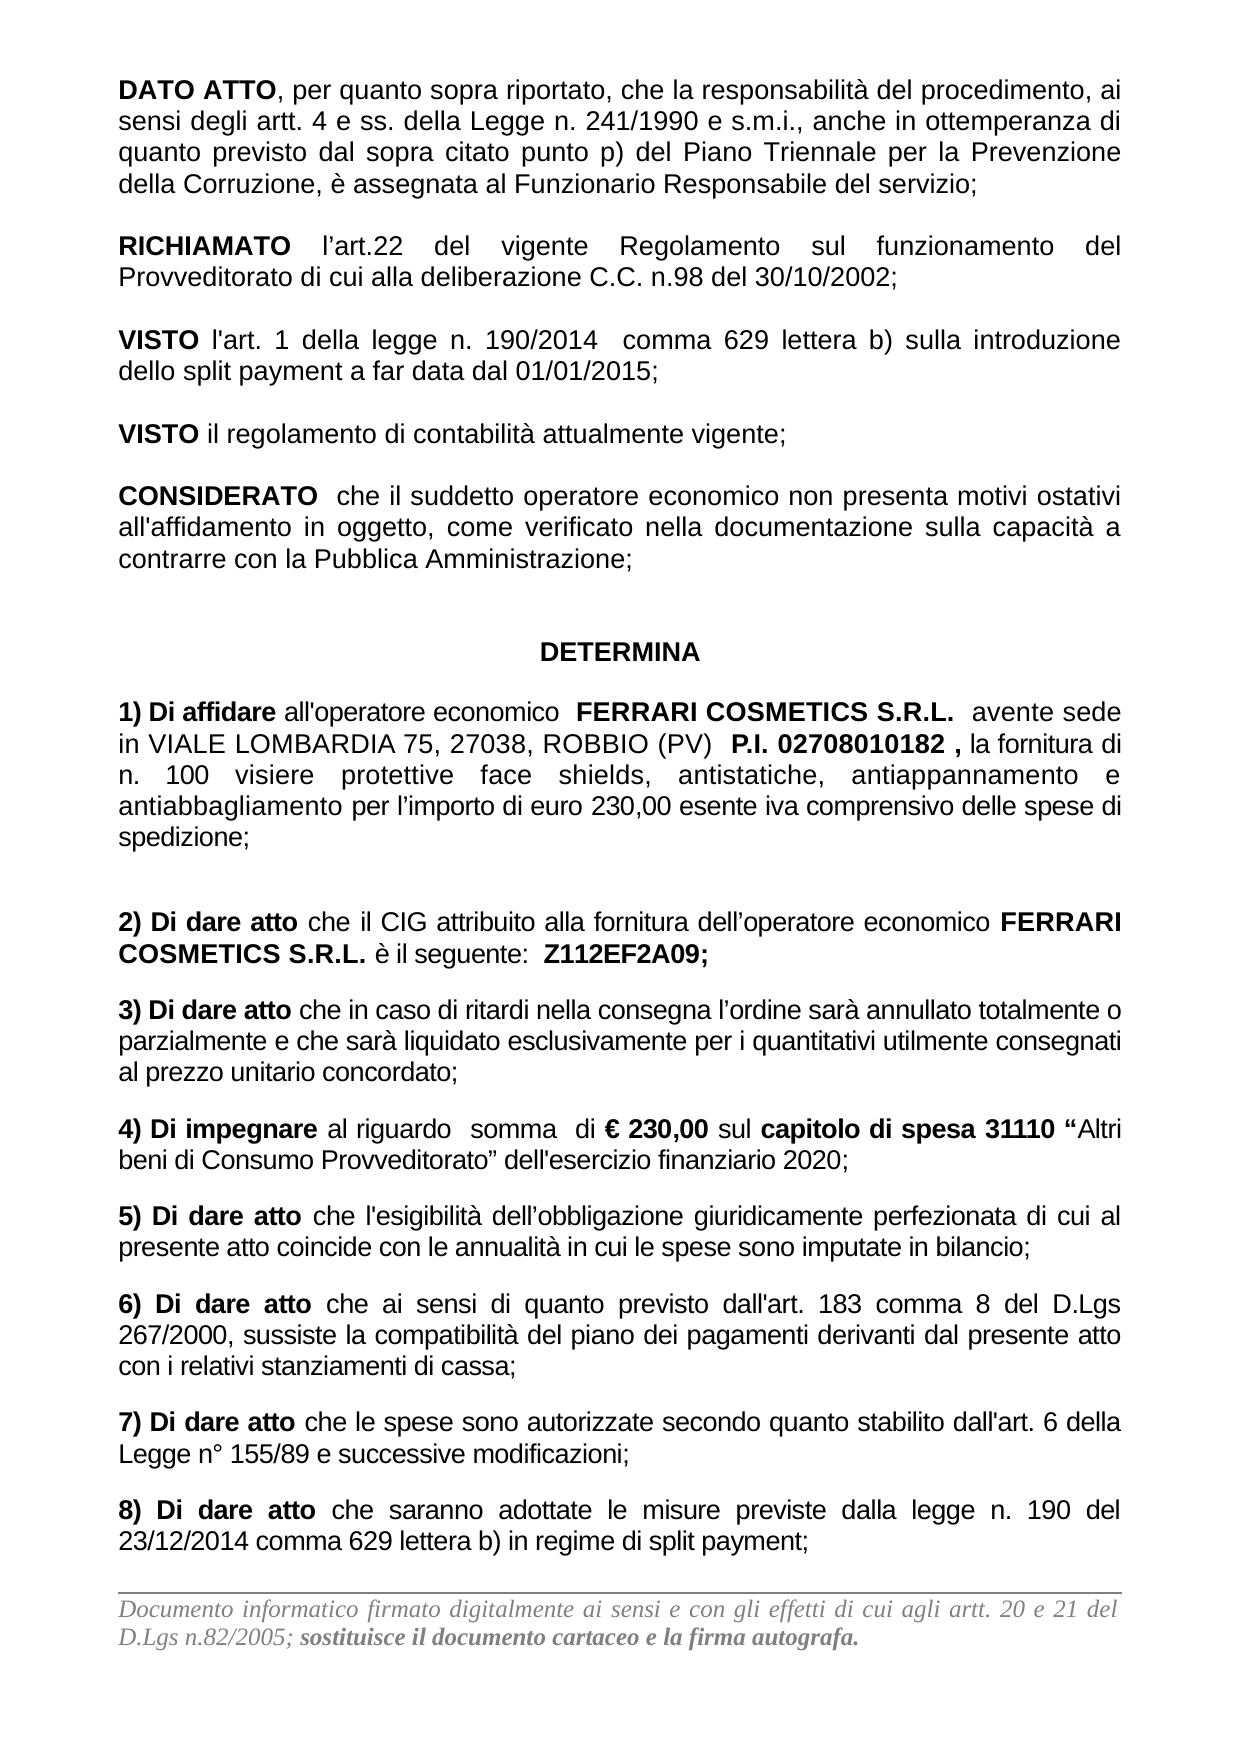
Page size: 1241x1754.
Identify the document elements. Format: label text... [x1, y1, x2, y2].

text VISTO il regolamento di contabilità attualmente vigente; [118, 418, 1122, 449]
text 4) Di impegnare al riguardo somma di € 230,00 sul capitolo di spesa 31110 “Altri beni di Consumo Provveditorato” dell'esercizio finanziario 2020; [118, 1113, 1122, 1175]
list 6) Di dare atto che ai sensi di quanto previsto dall'art. 183 comma 8 del D.Lgs 267/2000, sussiste la compatibilità del piano dei pagamenti derivanti dal presente atto con i relativi stanziamenti di cassa; [118, 1288, 1122, 1381]
text 2) Di dare atto che il CIG attribuito alla fornitura dell’operatore economico FERRARI COSMETICS S.R.L. è il seguente: Z112EF2A09; [118, 906, 1122, 969]
list 5) Di dare atto che l'esigibilità dell’obbligazione giuridicamente perfezionata di cui al presente atto coincide con le annualità in cui le spese sono imputate in bilancio; [118, 1200, 1122, 1263]
text VISTO l'art. 1 della legge n. 190/2014 comma 629 lettera b) sulla introduzione dello split payment a far data dal 01/01/2015; [118, 324, 1122, 386]
text 3) Di dare atto che in caso di ritardi nella consegna l’ordine sarà annullato totalmente o parzialmente e che sarà liquidato esclusivamente per i quantitativi utilmente consegnati al prezzo unitario concordato; [118, 994, 1122, 1088]
text 1) Di affidare all'operatore economico FERRARI COSMETICS S.R.L. avente sede in VIALE LOMBARDIA 75, 27038, ROBBIO (PV) P.I. 02708010182 , la fornitura di n. 100 visiere protettive face shields, antistatiche, antiappannamento e antiabbagliamento per l’importo di euro 230,00 esente iva comprensivo delle spese di spedizione; [118, 696, 1122, 853]
text RICHIAMATO l’art.22 del vigente Regolamento sul funzionamento del Provveditorato di cui alla deliberazione C.C. n.98 del 30/10/2002; [118, 230, 1122, 293]
list 7) Di dare atto che le spese sono autorizzate secondo quanto stabilito dall'art. 6 della Legge n° 155/89 e successive modificazioni; [118, 1406, 1122, 1469]
text DETERMINA [118, 636, 1122, 668]
text DATO ATTO, per quanto sopra riportato, che la responsabilità del procedimento, ai sensi degli artt. 4 e ss. della Legge n. 241/1990 e s.m.i., anche in ottemperanza di quanto previsto dal sopra citato punto p) del Piano Triennale per la Prevenzione della Corruzione, è assegnata al Funzionario Responsabile del servizio; [118, 74, 1122, 199]
text CONSIDERATO che il suddetto operatore economico non presenta motivi ostativi all'affidamento in oggetto, come verificato nella documentazione sulla capacità a contrarre con la Pubblica Amministrazione; [118, 480, 1122, 574]
list 8) Di dare atto che saranno adottate le misure previste dalla legge n. 190 del 23/12/2014 comma 629 lettera b) in regime di split payment; [118, 1494, 1122, 1556]
